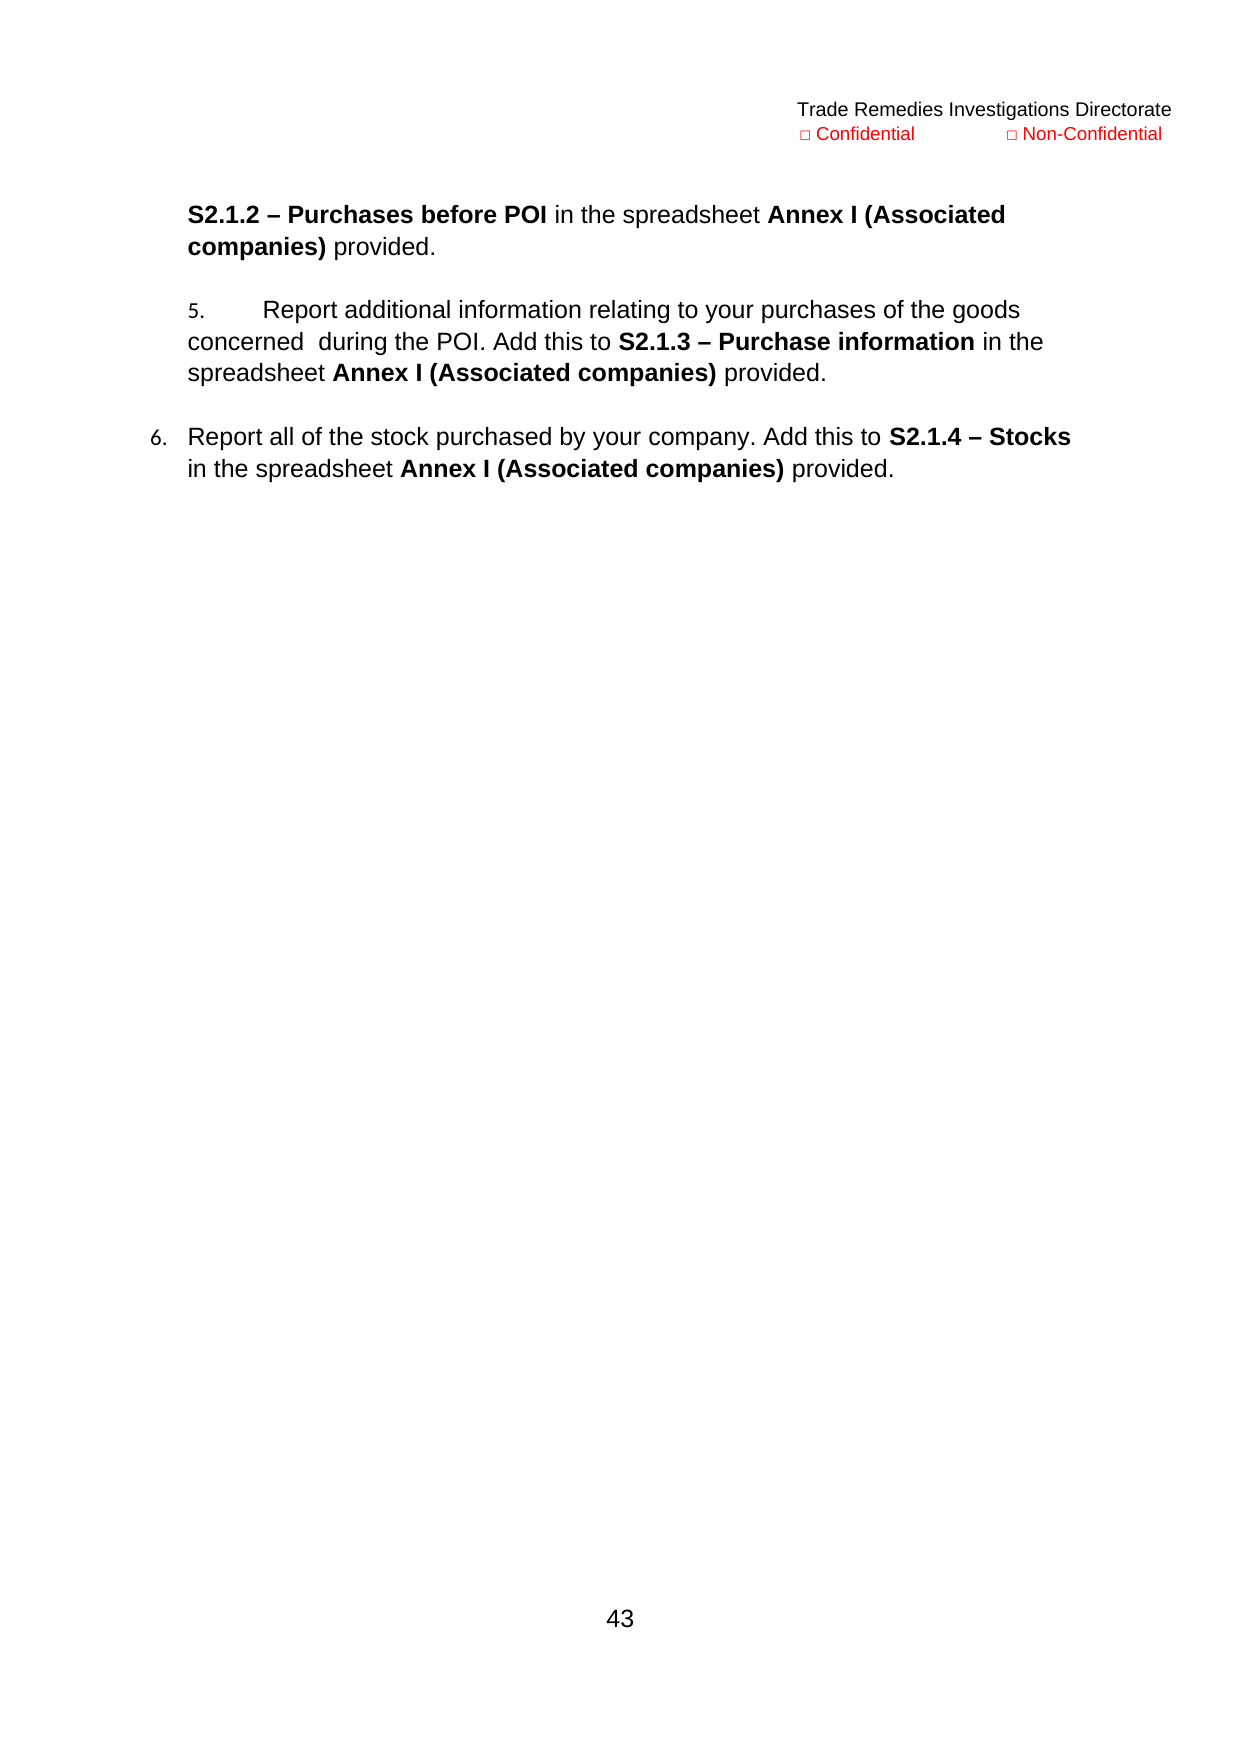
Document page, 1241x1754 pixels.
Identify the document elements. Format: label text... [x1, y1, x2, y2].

list Report all of the stock purchased by your company. Add this to S2.1.4 – Stocks in the spreadsheet Annex I (Associated companies) provided. [150, 422, 1090, 482]
list For the goods concerned report all your company’s purchases made during the 12 months before the POI but exported during the POI. Add this to S2.1.2 – Purchases before POI in the spreadsheet Annex I (Associated companies) provided. [187, 200, 1090, 261]
list Report additional information relating to your purchases of the goods concerned during the POI. Add this to S2.1.3 – Purchase information in the spreadsheet Annex I (Associated companies) provided. [187, 295, 1090, 387]
